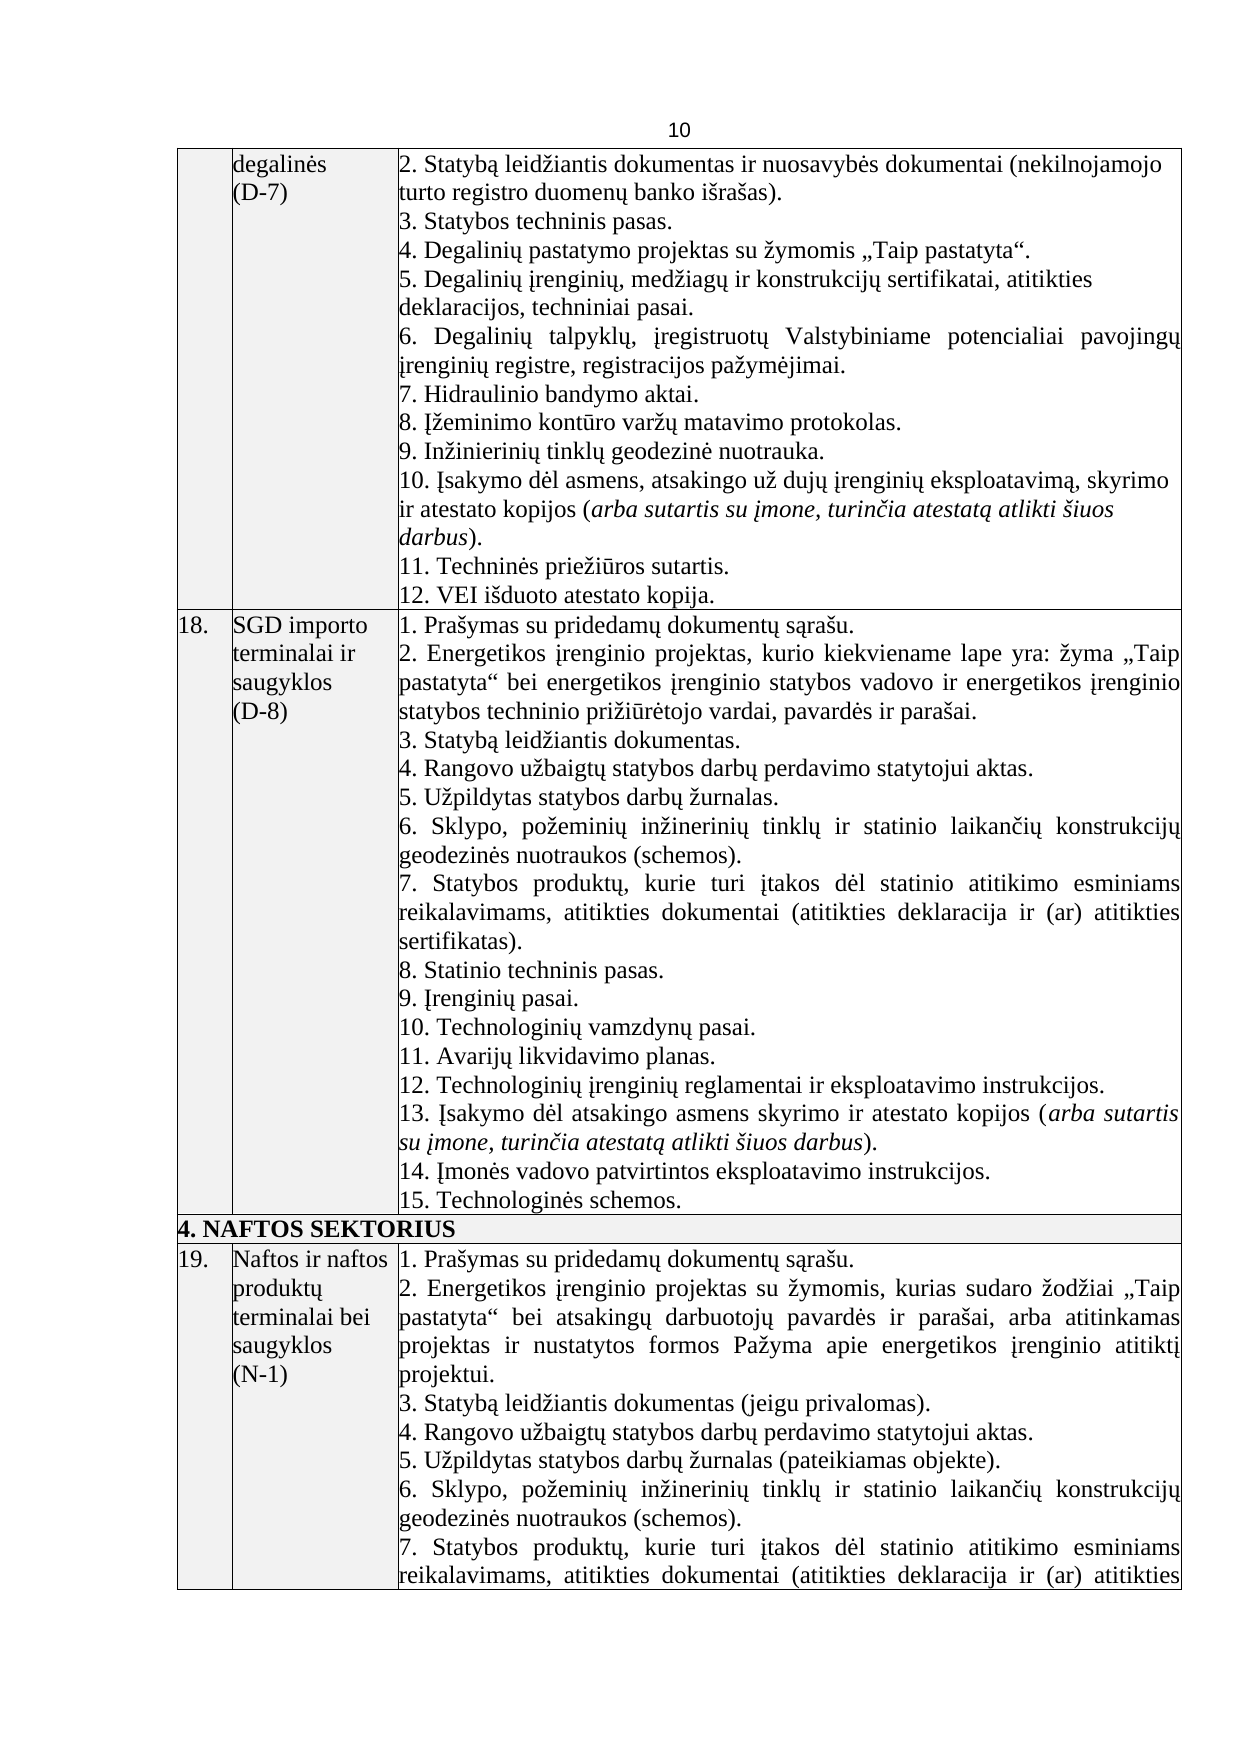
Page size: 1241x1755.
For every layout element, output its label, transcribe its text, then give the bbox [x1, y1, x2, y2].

table_cell 2. Statybą leidžiantis dokumentas ir nuosavybės dokumentai (nekilnojamojo turto registro duomenų banko išrašas). 3. Statybos techninis pasas. 4. Degalinių pastatymo projektas su žymomis „Taip pastatyta“. 5. Degalinių įrenginių, medžiagų ir konstrukcijų sertifikatai, atitikties deklaracijos, techniniai pasai. 6. Degalinių talpyklų, įregistruotų Valstybiniame potencialiai pavojingų įrenginių registre, registracijos pažymėjimai. 7. Hidraulinio bandymo aktai. 8. Įžeminimo kontūro varžų matavimo protokolas. 9. Inžinierinių tinklų geodezinė nuotrauka. 10. Įsakymo dėl asmens, atsakingo už dujų įrenginių eksploatavimą, skyrimo ir atestato kopijos (arba sutartis su įmone, turinčia atestatą atlikti šiuos darbus). 11. Techninės priežiūros sutartis. 12. VEI išduoto atestato kopija. [399, 149, 1181, 609]
table_cell 1. Prašymas su pridedamų dokumentų sąrašu. 2. Energetikos įrenginio projektas su žymomis, kurias sudaro žodžiai „Taip pastatyta“ bei atsakingų darbuotojų pavardės ir parašai, arba atitinkamas projektas ir nustatytos formos Pažyma apie energetikos įrenginio atitiktį projektui. 3. Statybą leidžiantis dokumentas (jeigu privalomas). 4. Rangovo užbaigtų statybos darbų perdavimo statytojui aktas. 5. Užpildytas statybos darbų žurnalas (pateikiamas objekte). 6. Sklypo, požeminių inžinerinių tinklų ir statinio laikančių konstrukcijų geodezinės nuotraukos (schemos). 7. Statybos produktų, kurie turi įtakos dėl statinio atitikimo esminiams reikalavimams, atitikties dokumentai (atitikties deklaracija ir (ar) atitikties [399, 1244, 1181, 1589]
table_cell degalinės (D-7) [233, 149, 398, 609]
table_cell SGD importo terminalai ir saugyklos (D-8) [233, 610, 398, 1213]
table_cell 4. NAFTOS SEKTORIUS [178, 1215, 1181, 1243]
table_cell 1. Prašymas su pridedamų dokumentų sąrašu. 2. Energetikos įrenginio projektas, kurio kiekviename lape yra: žyma „Taip pastatyta“ bei energetikos įrenginio statybos vadovo ir energetikos įrenginio statybos techninio prižiūrėtojo vardai, pavardės ir parašai. 3. Statybą leidžiantis dokumentas. 4. Rangovo užbaigtų statybos darbų perdavimo statytojui aktas. 5. Užpildytas statybos darbų žurnalas. 6. Sklypo, požeminių inžinerinių tinklų ir statinio laikančių konstrukcijų geodezinės nuotraukos (schemos). 7. Statybos produktų, kurie turi įtakos dėl statinio atitikimo esminiams reikalavimams, atitikties dokumentai (atitikties deklaracija ir (ar) atitikties sertifikatas). 8. Statinio techninis pasas. 9. Įrenginių pasai. 10. Technologinių vamzdynų pasai. 11. Avarijų likvidavimo planas. 12. Technologinių įrenginių reglamentai ir eksploatavimo instrukcijos. 13. Įsakymo dėl atsakingo asmens skyrimo ir atestato kopijos (arba sutartis su įmone, turinčia atestatą atlikti šiuos darbus). 14. Įmonės vadovo patvirtintos eksploatavimo instrukcijos. 15. Technologinės schemos. [399, 610, 1181, 1213]
table_cell Naftos ir naftos produktų terminalai bei saugyklos (N-1) [233, 1244, 398, 1589]
table_cell 19. [178, 1244, 232, 1589]
table_cell [178, 149, 232, 609]
table_cell 18. [178, 610, 232, 1213]
